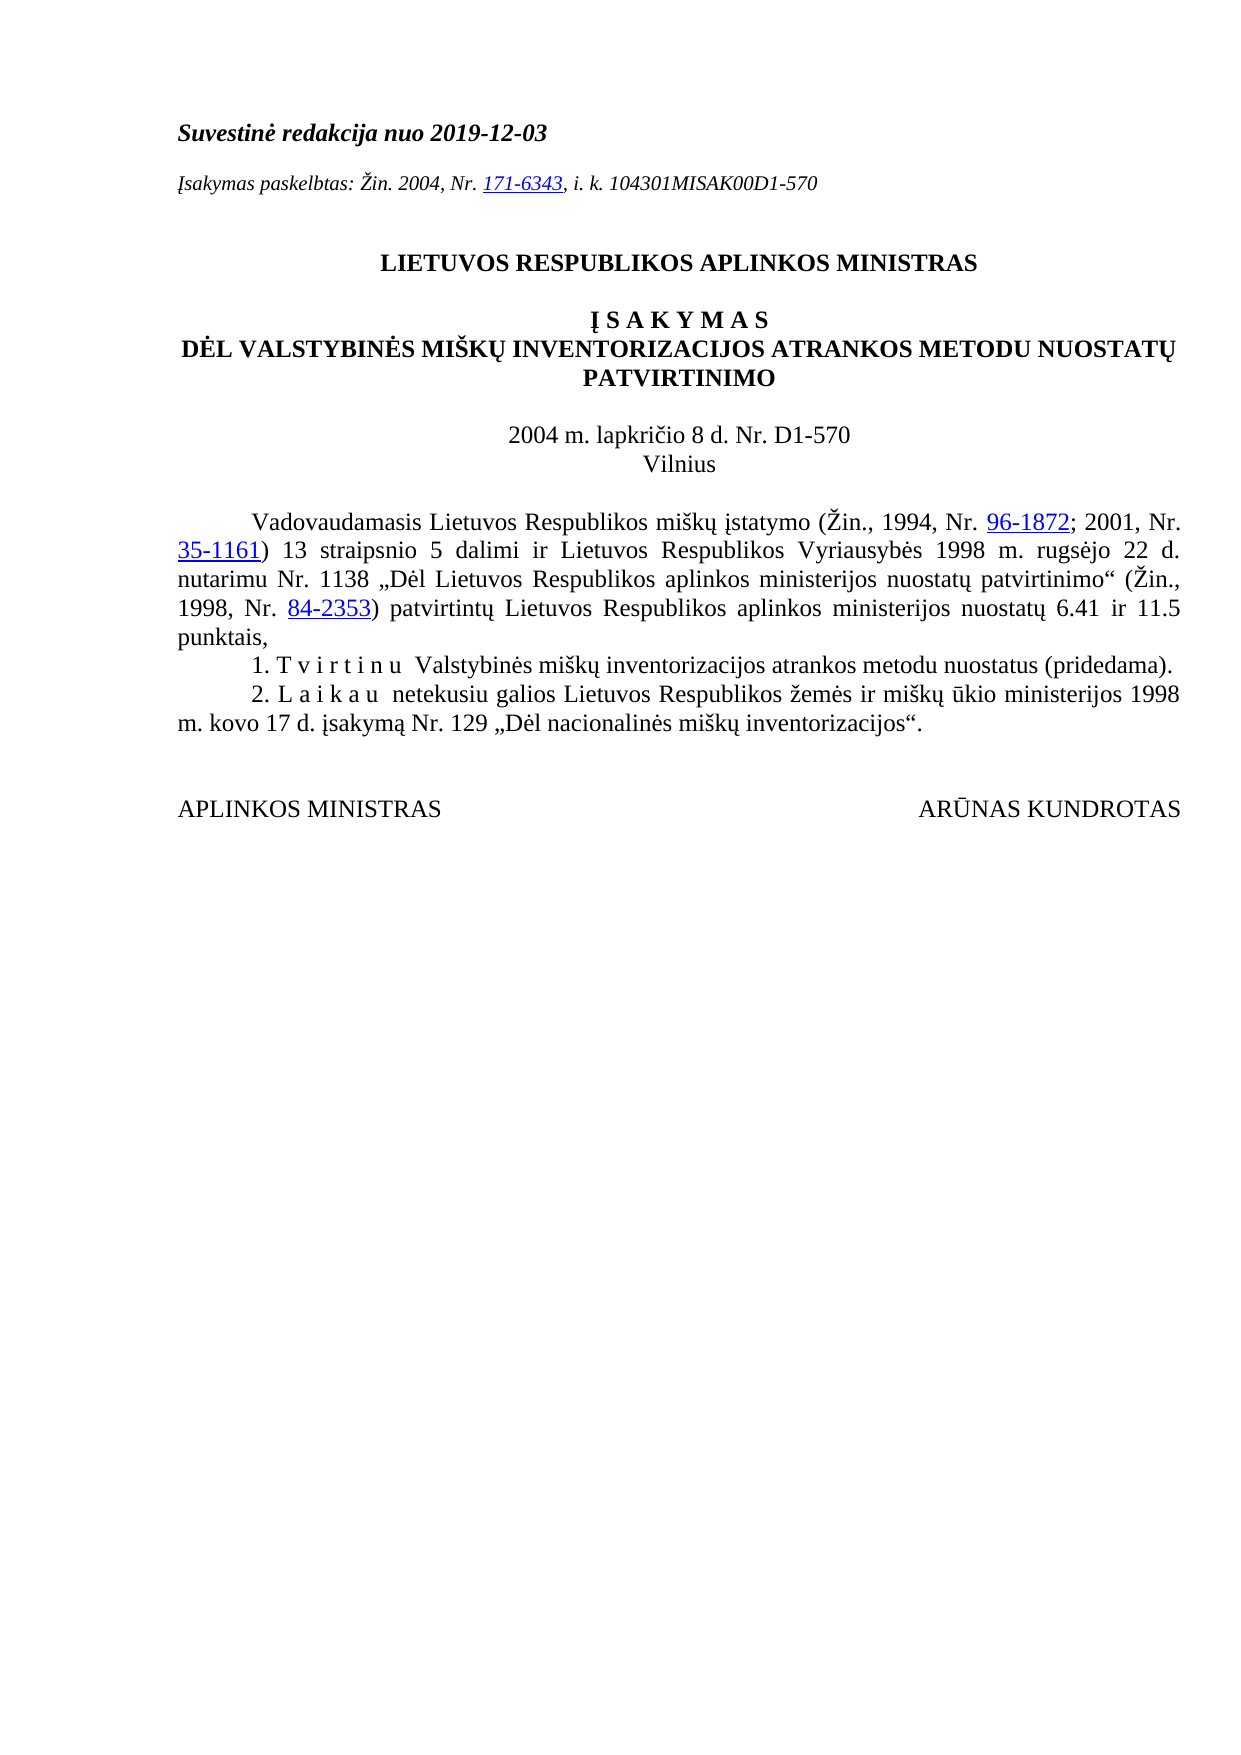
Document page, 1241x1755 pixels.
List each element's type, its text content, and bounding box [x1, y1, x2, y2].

text 2004 m. lapkričio 8 d. Nr. D1-570 [177, 420, 1181, 449]
text Į S A K Y M A S [177, 305, 1181, 334]
text Vilnius [177, 449, 1181, 478]
text 1. Tvirtinu Valstybinės miškų inventorizacijos atrankos metodu nuostatus (pridedama). [177, 650, 1181, 679]
text 2. Laikau netekusiu galios Lietuvos Respublikos žemės ir miškų ūkio ministerijos 1998 m. kovo 17 d. įsakymą Nr. 129 „Dėl nacionalinės miškų inventorizacijos“. [177, 679, 1181, 737]
text APLINKOS MINISTRAS ARŪNAS KUNDROTAS [177, 794, 1181, 823]
text Įsakymas paskelbtas: Žin. 2004, Nr. 171-6343, i. k. 104301MISAK00D1-570 [177, 171, 1181, 195]
text DĖL VALSTYBINĖS MIŠKŲ INVENTORIZACIJOS ATRANKOS METODU NUOSTATŲ PATVIRTINIMO [177, 334, 1181, 392]
text Vadovaudamasis Lietuvos Respublikos miškų įstatymo (Žin., 1994, Nr. 96-1872; 2001, Nr. 35-1161) 13 straipsnio 5 dalimi ir Lietuvos Respublikos Vyriausybės 1998 m. rugsėjo 22 d. nutarimu Nr. 1138 „Dėl Lietuvos Respublikos aplinkos ministerijos nuostatų patvirtinimo“ (Žin., 1998, Nr. 84-2353) patvirtintų Lietuvos Respublikos aplinkos ministerijos nuostatų 6.41 ir 11.5 punktais, [177, 507, 1181, 650]
text Suvestinė redakcija nuo 2019-12-03 [177, 118, 1181, 147]
text LIETUVOS RESPUBLIKOS APLINKOS MINISTRAS [177, 248, 1181, 277]
